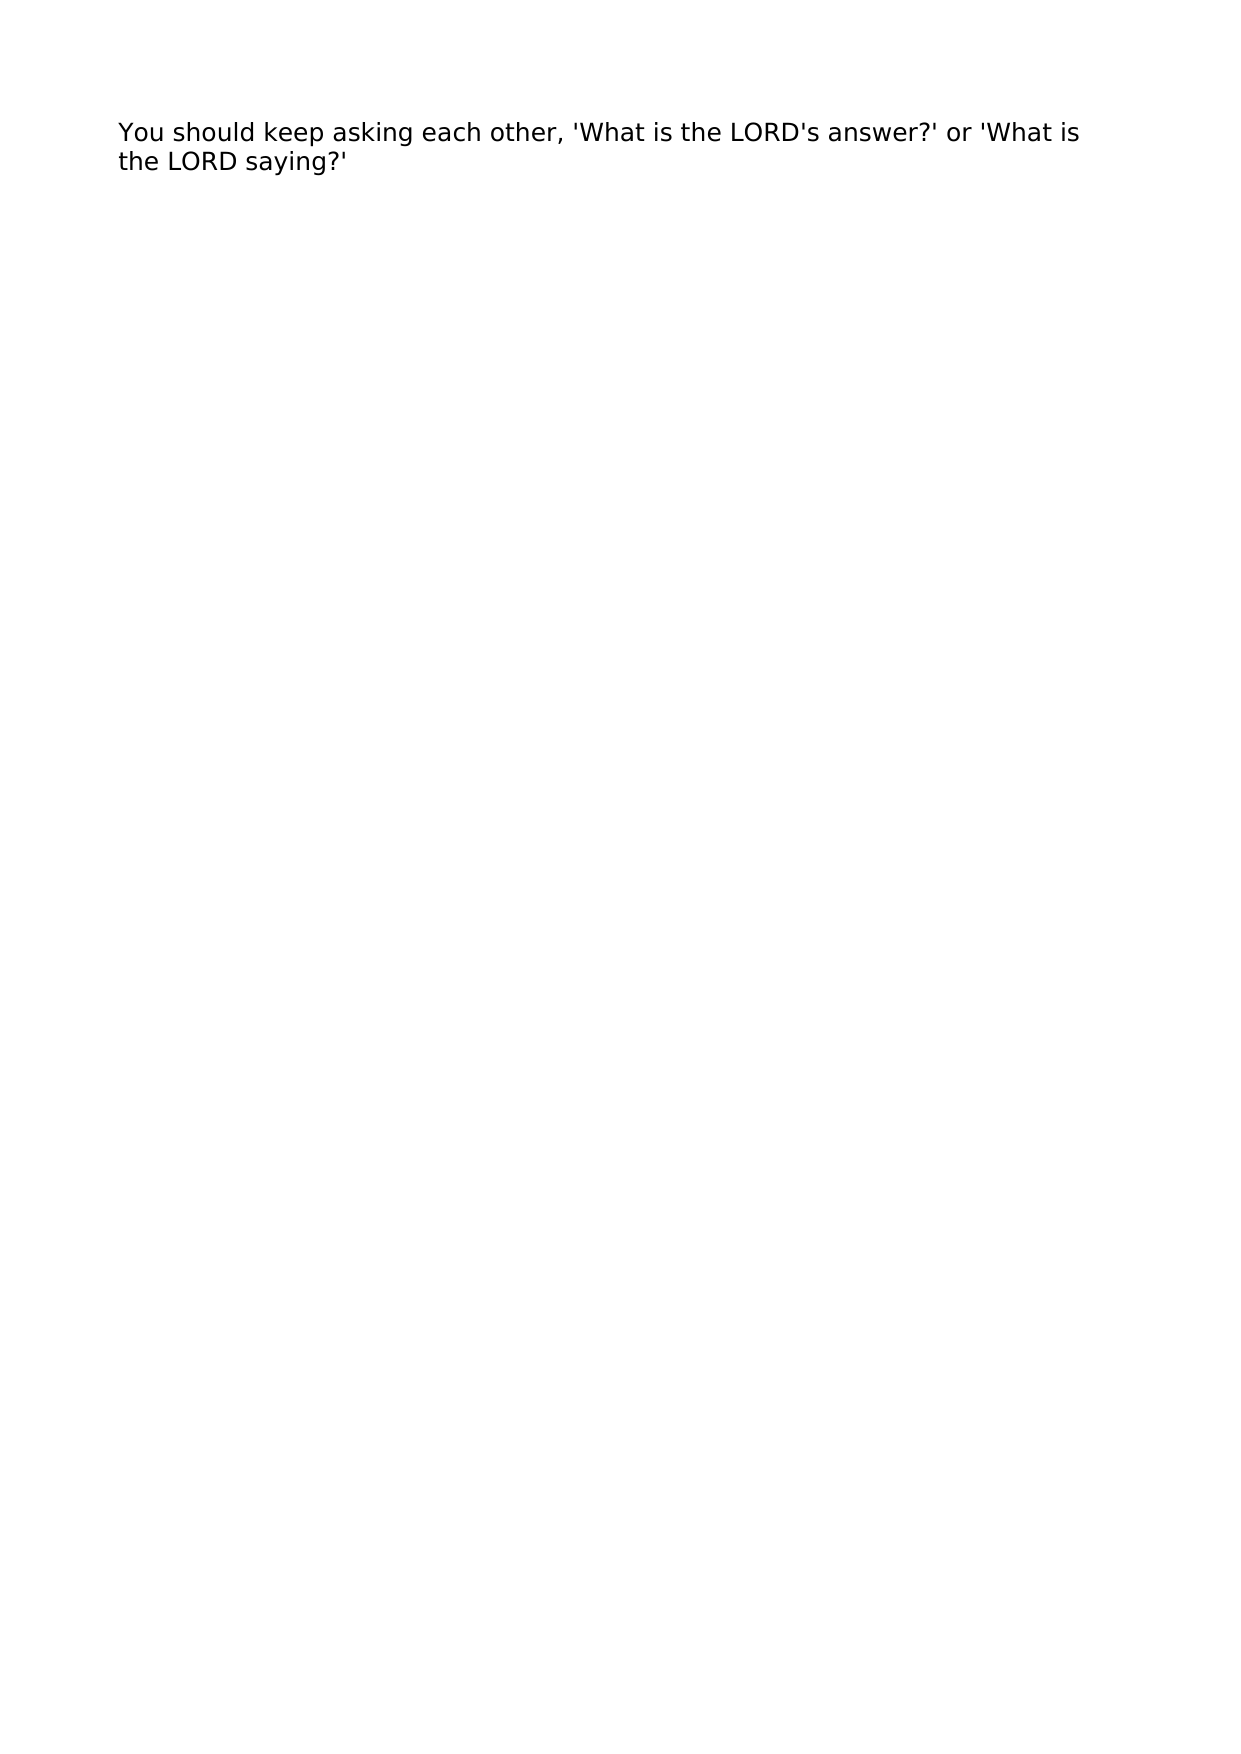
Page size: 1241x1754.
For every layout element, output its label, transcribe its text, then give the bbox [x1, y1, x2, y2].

text You should keep asking each other, 'What is the LORD's answer?' or 'What is the LORD saying?' [118, 118, 1122, 176]
